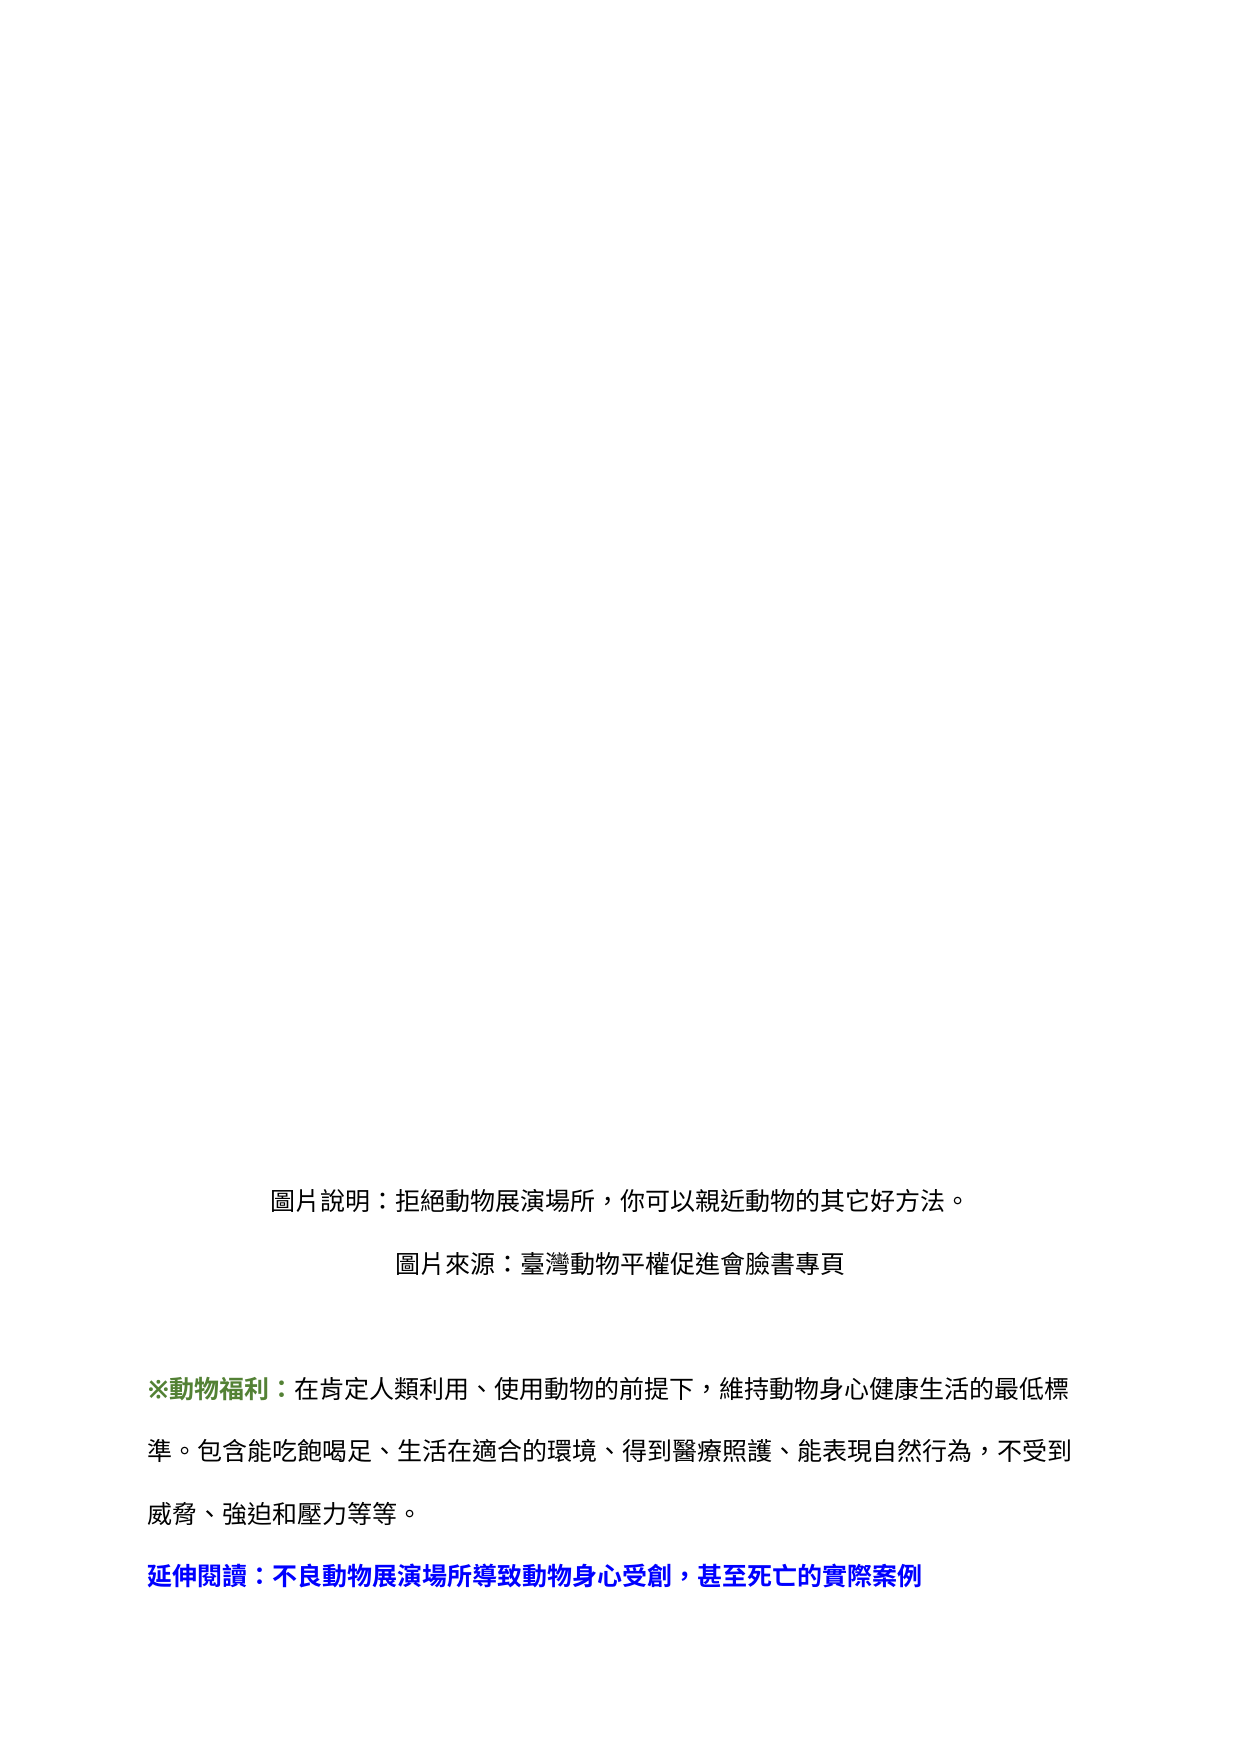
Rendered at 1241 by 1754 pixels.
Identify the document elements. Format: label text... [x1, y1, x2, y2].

text ※動物福利：在肯定人類利用、使用動物的前提下，維持動物身心健康生活的最低標準。包含能吃飽喝足、生活在適合的環境、得到醫療照護、能表現自然行為，不受到威脅、強迫和壓力等等。 [148, 1346, 1092, 1533]
text 圖片說明：拒絕動物展演場所，你可以親近動物的其它好方法。 [148, 1158, 1092, 1221]
text 圖片來源：臺灣動物平權促進會臉書專頁 [148, 1221, 1092, 1283]
text 延伸閱讀：不良動物展演場所導致動物身心受創，甚至死亡的實際案例 [148, 1533, 1092, 1596]
